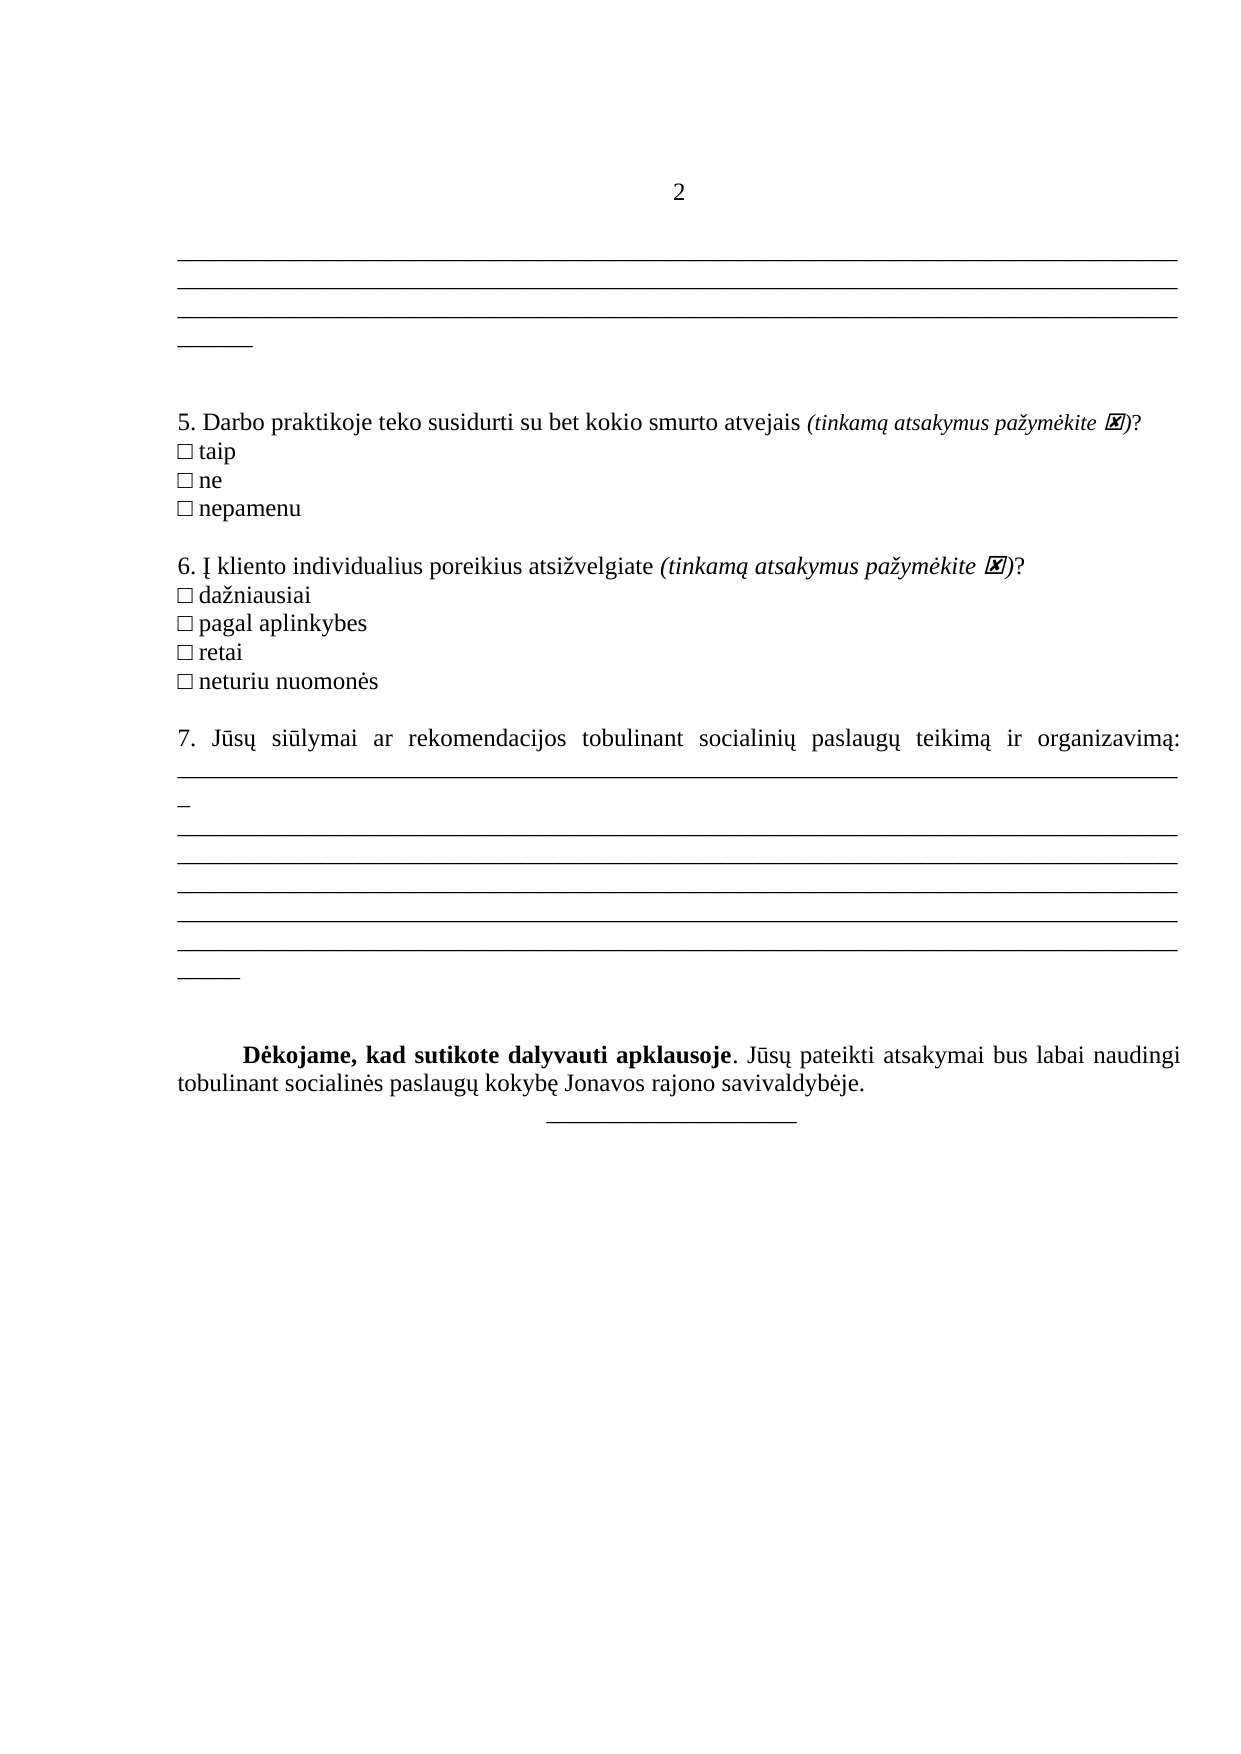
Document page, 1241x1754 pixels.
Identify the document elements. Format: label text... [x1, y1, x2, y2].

text 6. Į kliento individualius poreikius atsižvelgiate (tinkamą atsakymus pažymėkite )? [177, 551, 1181, 580]
text _____________________________________________________________________________________________________________________________________________________________________________________________________________________________________________________________________________________________________________________________________________________________________________________________________________________ [177, 810, 1181, 982]
text ______________________________________________________________________________________________________________________________________________________________________________________________________________________________________________________ [177, 235, 1181, 350]
text □ dažniausiai [177, 580, 1181, 608]
text □ retai [177, 637, 1181, 666]
text □ pagal aplinkybes [177, 608, 1181, 637]
text □ ne [177, 465, 1181, 493]
text □ nepamenu [177, 493, 1181, 522]
text □ taip [177, 436, 1181, 465]
text Dėkojame, kad sutikote dalyvauti apklausoje. Jūsų pateikti atsakymai bus labai naudingi tobulinant socialinės paslaugų kokybę Jonavos rajono savivaldybėje. [177, 1040, 1181, 1097]
text 5. Darbo praktikoje teko susidurti su bet kokio smurto atvejais (tinkamą atsakymus pažymėkite )? [177, 407, 1181, 436]
text □ neturiu nuomonės [177, 666, 1181, 695]
text 7. Jūsų siūlymai ar rekomendacijos tobulinant socialinių paslaugų teikimą ir organizavimą: _________________________________________________________________________________ [177, 723, 1181, 810]
text ____________________ [177, 1097, 1181, 1126]
